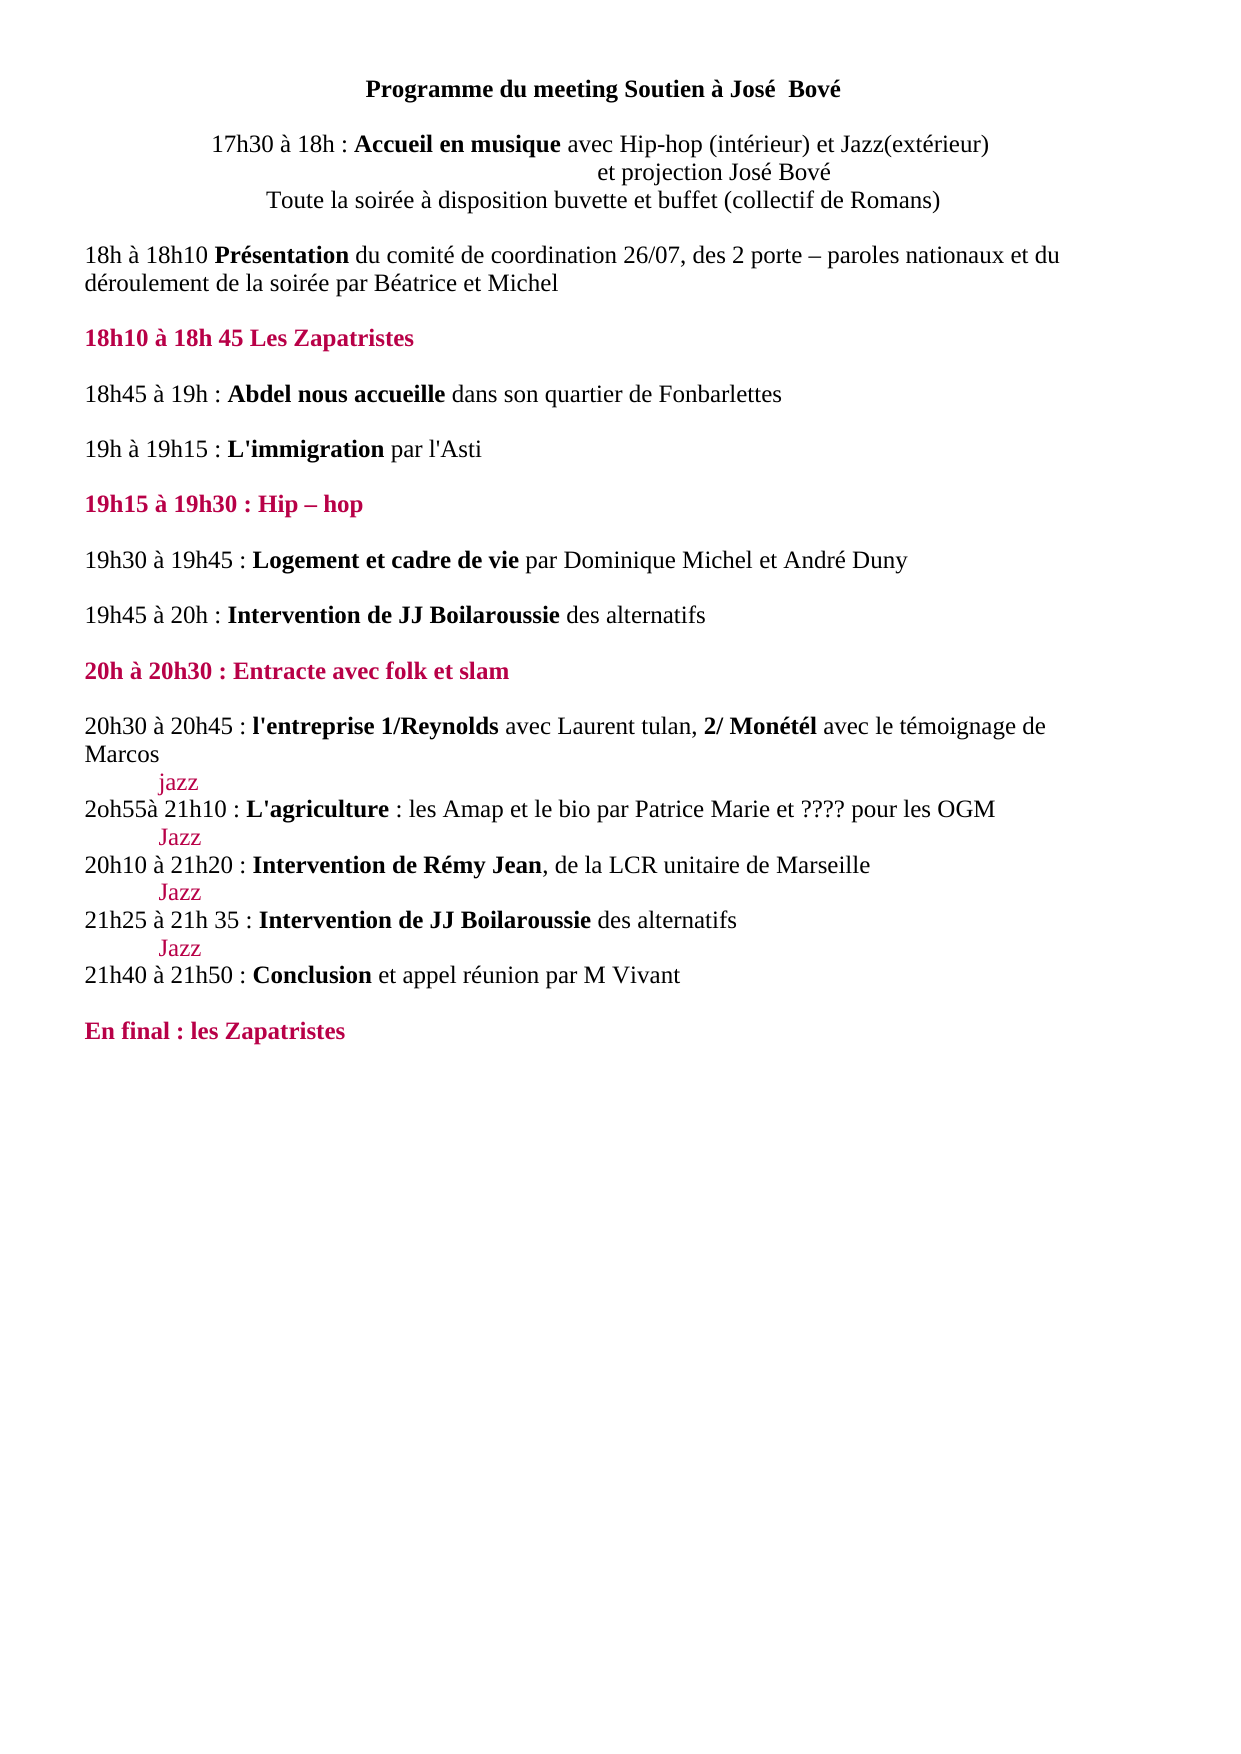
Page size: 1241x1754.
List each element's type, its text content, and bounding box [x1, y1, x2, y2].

text 19h30 à 19h45 : Logement et cadre de vie par Dominique Michel et André Duny [84, 546, 1122, 574]
text 20h à 20h30 : Entracte avec folk et slam [84, 657, 1122, 684]
text 18h45 à 19h : Abdel nous accueille dans son quartier de Fonbarlettes [84, 380, 1122, 407]
text Jazz [84, 934, 1122, 962]
text En final : les Zapatristes [84, 1017, 1122, 1045]
text Jazz [84, 878, 1122, 906]
text Programme du meeting Soutien à José Bové [84, 75, 1122, 103]
text 19h à 19h15 : L'immigration par l'Asti [84, 435, 1122, 463]
text 17h30 à 18h : Accueil en musique avec Hip-hop (intérieur) et Jazz(extérieur) [84, 130, 1122, 158]
text Toute la soirée à disposition buvette et buffet (collectif de Romans) [84, 186, 1122, 213]
text 21h40 à 21h50 : Conclusion et appel réunion par M Vivant [84, 962, 1122, 989]
text 21h25 à 21h 35 : Intervention de JJ Boilaroussie des alternatifs [84, 906, 1122, 934]
text Jazz [84, 823, 1122, 851]
text 19h15 à 19h30 : Hip – hop [84, 491, 1122, 518]
text 19h45 à 20h : Intervention de JJ Boilaroussie des alternatifs [84, 601, 1122, 629]
text et projection José Bové [84, 158, 1122, 186]
text 20h30 à 20h45 : l'entreprise 1/Reynolds avec Laurent tulan, 2/ Monétél avec le témoignage de Marcos [84, 712, 1122, 768]
text 18h10 à 18h 45 Les Zapatristes [84, 324, 1122, 352]
text jazz [84, 768, 1122, 795]
text 20h10 à 21h20 : Intervention de Rémy Jean, de la LCR unitaire de Marseille [84, 851, 1122, 878]
text 18h à 18h10 Présentation du comité de coordination 26/07, des 2 porte – paroles nationaux et du déroulement de la soirée par Béatrice et Michel [84, 241, 1122, 297]
text 2oh55à 21h10 : L'agriculture : les Amap et le bio par Patrice Marie et ???? pour les OGM [84, 795, 1122, 823]
